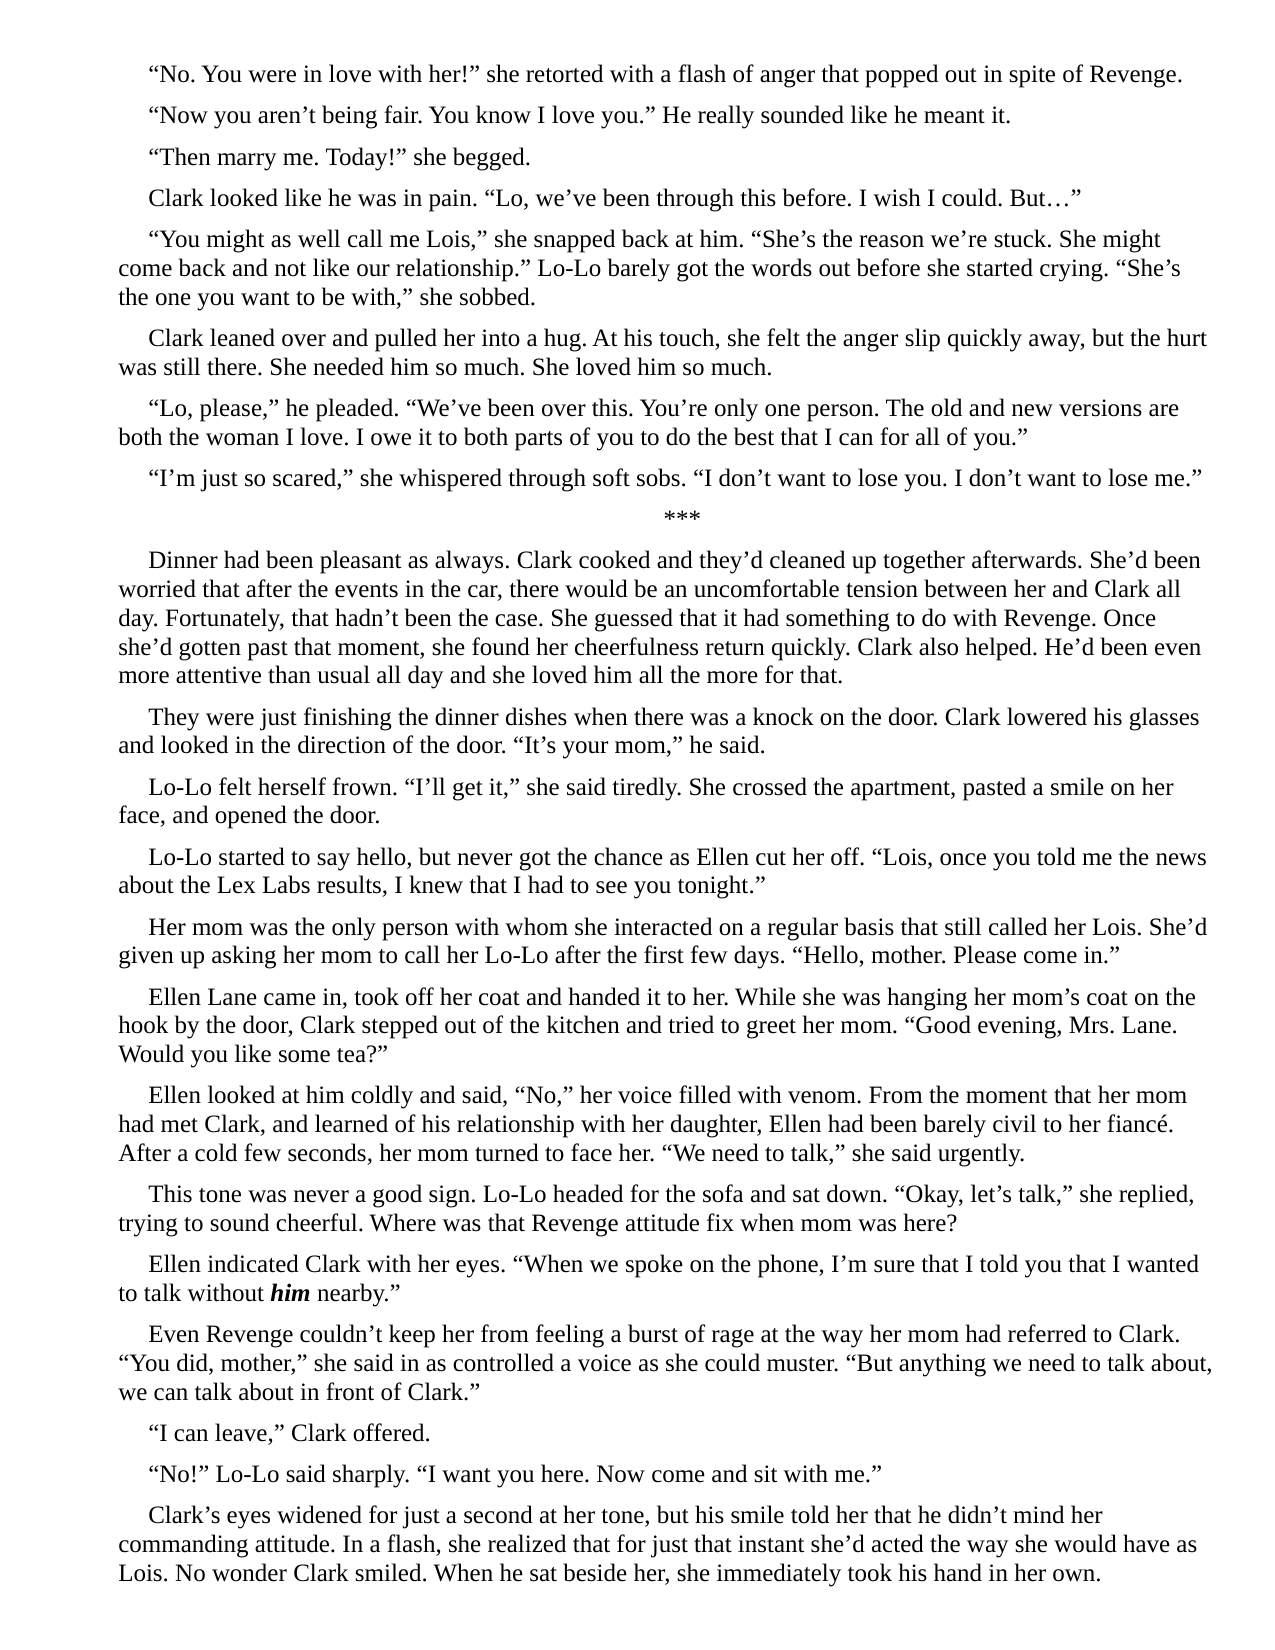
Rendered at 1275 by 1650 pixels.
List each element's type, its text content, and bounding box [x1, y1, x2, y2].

text “I can leave,” Clark offered. [118, 1418, 1216, 1447]
text “You might as well call me Lois,” she snapped back at him. “She’s the reason we’re stuck. She might come back and not like our relationship.” Lo-Lo barely got the words out before she started crying. “She’s the one you want to be with,” she sobbed. [118, 224, 1216, 310]
text “Then marry me. Today!” she begged. [118, 142, 1216, 170]
text Ellen looked at him coldly and said, “No,” her voice filled with venom. From the moment that her mom had met Clark, and learned of his relationship with her daughter, Ellen had been barely civil to her fiancé. After a cold few seconds, her mom turned to face her. “We need to talk,” she said urgently. [118, 1080, 1216, 1167]
text They were just finishing the dinner dishes when there was a knock on the door. Clark lowered his glasses and looked in the direction of the door. “It’s your mom,” he said. [118, 702, 1216, 759]
text Her mom was the only person with whom she interacted on a regular basis that still called her Lois. She’d given up asking her mom to call her Lo-Lo after the first few days. “Hello, mother. Please come in.” [118, 912, 1216, 969]
text Lo-Lo started to say hello, but never got the chance as Ellen cut her off. “Lois, once you told me the news about the Lex Labs results, I knew that I had to see you tonight.” [118, 842, 1216, 899]
text Lo-Lo felt herself frown. “I’ll get it,” she said tiredly. She crossed the apartment, pasted a smile on her face, and opened the door. [118, 772, 1216, 829]
text Clark looked like he was in pain. “Lo, we’ve been through this before. I wish I could. But…” [118, 183, 1216, 212]
text *** [118, 504, 1216, 533]
text Clark leaned over and pulled her into a hug. At his touch, she felt the anger slip quickly away, but the hurt was still there. She needed him so much. She loved him so much. [118, 323, 1216, 380]
text “Lo, please,” he pleaded. “We’ve been over this. You’re only one person. The old and new versions are both the woman I love. I owe it to both parts of you to do the best that I can for all of you.” [118, 393, 1216, 450]
text “No!” Lo-Lo said sharply. “I want you here. Now come and sit with me.” [118, 1459, 1216, 1488]
text “No. You were in love with her!” she retorted with a flash of anger that popped out in spite of Revenge. [118, 59, 1216, 88]
text Dinner had been pleasant as always. Clark cooked and they’d cleaned up together afterwards. She’d been worried that after the events in the car, there would be an uncomfortable tension between her and Clark all day. Fortunately, that hadn’t been the case. She guessed that it had something to do with Revenge. Once she’d gotten past that moment, she found her cheerfulness return quickly. Clark also helped. He’d been even more attentive than usual all day and she loved him all the more for that. [118, 545, 1216, 689]
text This tone was never a good sign. Lo-Lo headed for the sofa and sat down. “Okay, let’s talk,” she replied, trying to sound cheerful. Where was that Revenge attitude fix when mom was here? [118, 1179, 1216, 1237]
text Even Revenge couldn’t keep her from feeling a burst of rage at the way her mom had referred to Clark. “You did, mother,” she said in as controlled a voice as she could muster. “But anything we need to talk about, we can talk about in front of Clark.” [118, 1319, 1216, 1405]
text Ellen Lane came in, took off her coat and handed it to her. While she was hanging her mom’s coat on the hook by the door, Clark stepped out of the kitchen and tried to greet her mom. “Good evening, Mrs. Lane. Would you like some tea?” [118, 982, 1216, 1068]
text “I’m just so scared,” she whispered through soft sobs. “I don’t want to lose you. I don’t want to lose me.” [118, 463, 1216, 492]
text Ellen indicated Clark with her eyes. “When we spoke on the phone, I’m sure that I told you that I wanted to talk without him nearby.” [118, 1249, 1216, 1307]
text Clark’s eyes widened for just a second at her tone, but his smile told her that he didn’t mind her commanding attitude. In a flash, she realized that for just that instant she’d acted the way she would have as Lois. No wonder Clark smiled. When he sat beside her, she immediately took his hand in her own. [118, 1500, 1216, 1587]
text “Now you aren’t being fair. You know I love you.” He really sounded like he meant it. [118, 100, 1216, 129]
